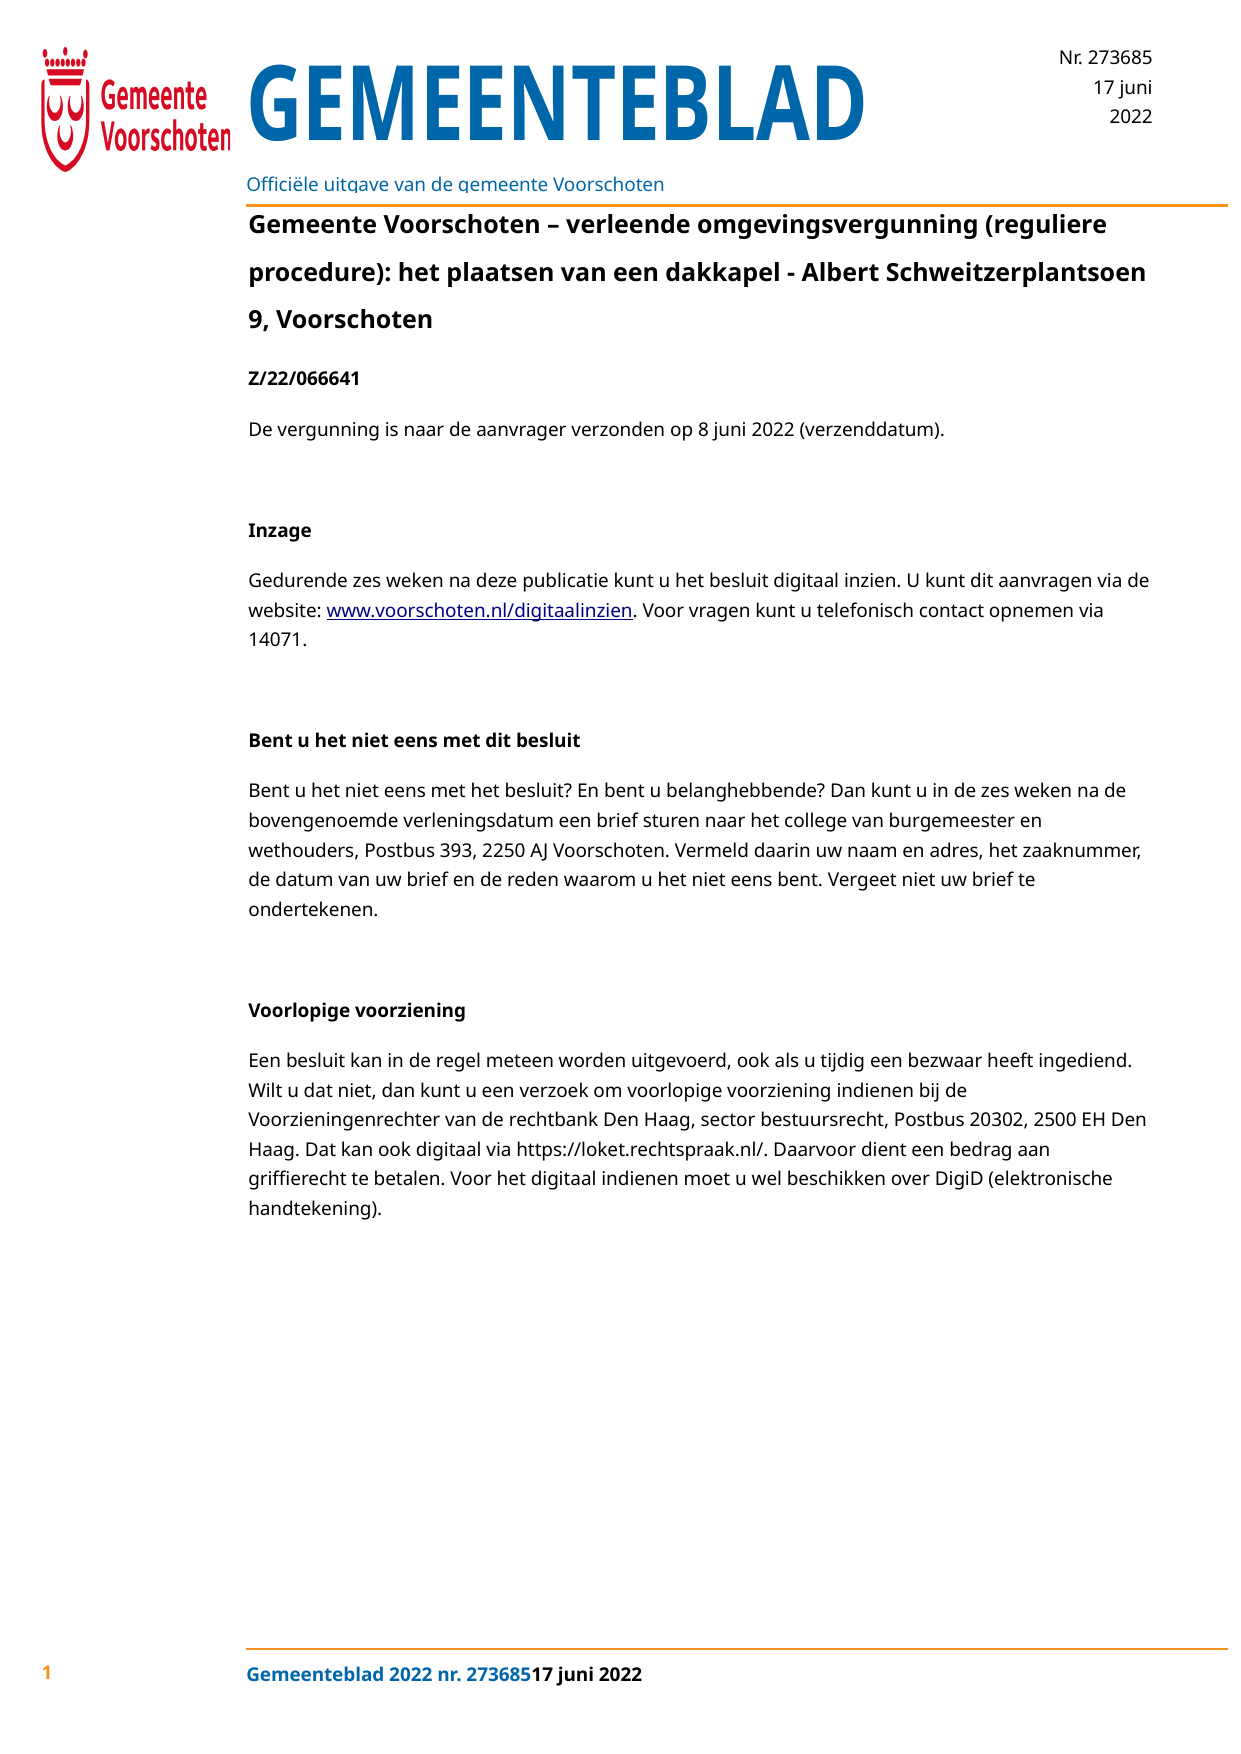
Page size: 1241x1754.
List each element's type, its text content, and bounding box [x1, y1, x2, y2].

picture [41, 47, 231, 172]
text Inzage [248, 517, 1152, 542]
text Gedurende zes weken na deze publicatie kunt u het besluit digitaal inzien. U kunt dit aanvragen via de website: www.voorschoten.nl/digitaalinzien. Voor vragen kunt u telefonisch contact opnemen via 14071. [248, 567, 1152, 652]
text Een besluit kan in de regel meteen worden uitgevoerd, ook als u tijdig een bezwaar heeft ingediend. Wilt u dat niet, dan kunt u een verzoek om voorlopige voorziening indienen bij de Voorzieningenrechter van de rechtbank Den Haag, sector bestuursrecht, Postbus 20302, 2500 EH Den Haag. Dat kan ook digitaal via https://loket.rechtspraak.nl/. Daarvoor dient een bedrag aan griffierecht te betalen. Voor het digitaal indienen moet u wel beschikken over DigiD (elektronische handtekening). [248, 1047, 1152, 1221]
text Voorlopige voorziening [248, 997, 1152, 1022]
text Gemeente Voorschoten – verleende omgevingsvergunning (reguliere procedure): het plaatsen van een dakkapel - Albert Schweitzerplantsoen 9, Voorschoten [248, 207, 1152, 336]
text De vergunning is naar de aanvrager verzonden op 8 juni 2022 (verzenddatum). [248, 416, 1152, 442]
text Bent u het niet eens met dit besluit [248, 727, 1152, 753]
text Z/22/066641 [248, 366, 1152, 391]
text Bent u het niet eens met het besluit? En bent u belanghebbende? Dan kunt u in de zes weken na de bovengenoemde verleningsdatum een brief sturen naar het college van burgemeester en wethouders, Postbus 393, 2250 AJ Voorschoten. Vermeld daarin uw naam en adres, het zaaknummer, de datum van uw brief en de reden waarom u het niet eens bent. Vergeet niet uw brief te ondertekenen. [248, 778, 1152, 922]
